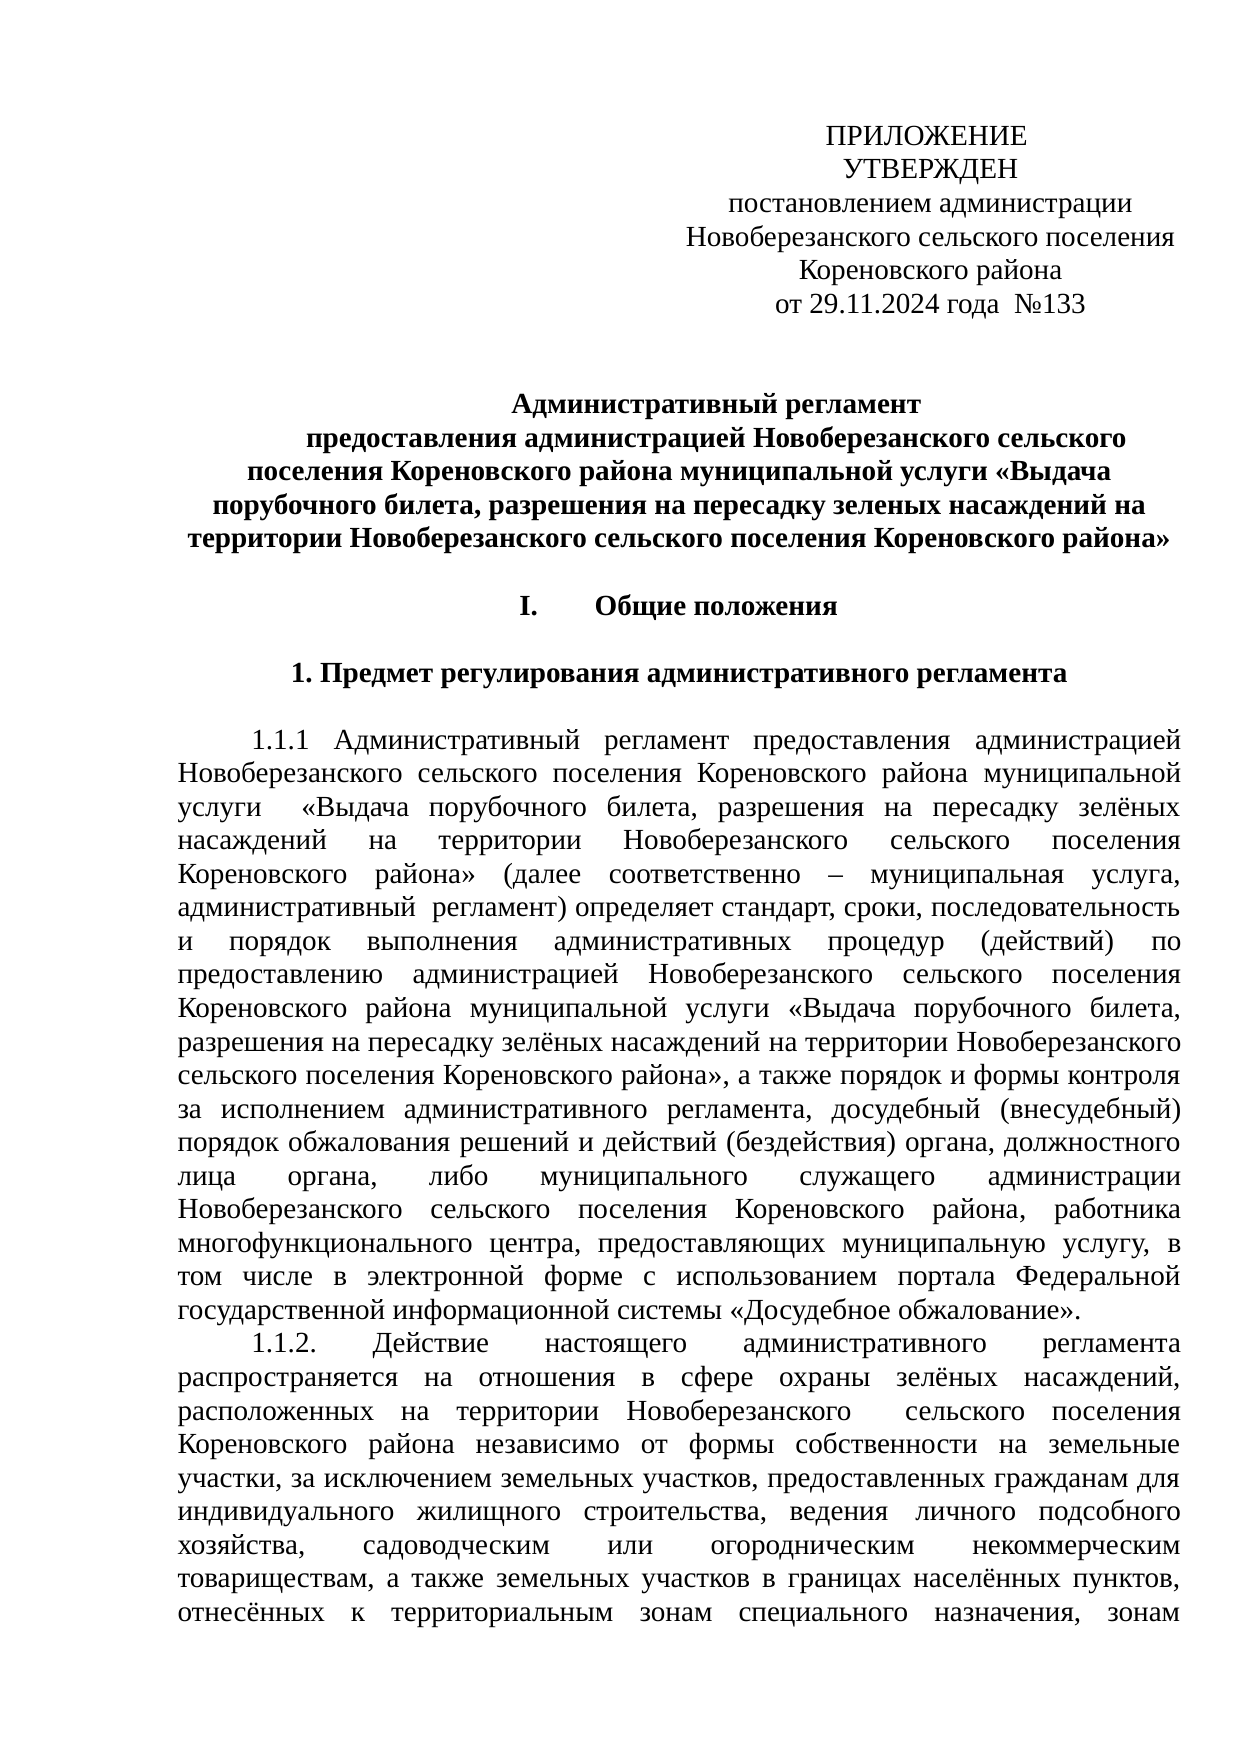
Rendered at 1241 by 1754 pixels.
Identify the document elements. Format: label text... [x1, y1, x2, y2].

text УТВЕРЖДЕН [679, 152, 1181, 185]
text Новоберезанского сельского поселения [679, 219, 1181, 252]
text 1.1.1 Административный регламент предоставления администрацией Новоберезанского сельского поселения Кореновского района муниципальной услуги «Выдача порубочного билета, разрешения на пересадку зелёных насаждений на территории Новоберезанского сельского поселения Кореновского района» (далее соответственно – муниципальная услуга, административный регламент) определяет стандарт, сроки, последовательность и порядок выполнения административных процедур (действий) по предоставлению администрацией Новоберезанского сельского поселения Кореновского района муниципальной услуги «Выдача порубочного билета, разрешения на пересадку зелёных насаждений на территории Новоберезанского сельского поселения Кореновского района», а также порядок и формы контроля за исполнением административного регламента, досудебный (внесудебный) порядок обжалования решений и действий (бездействия) органа, должностного лица органа, либо муниципального служащего администрации Новоберезанского сельского поселения Кореновского района, работника многофункционального центра, предоставляющих муниципальную услугу, в том числе в электронной форме с использованием портала Федеральной государственной информационной системы «Досудебное обжалование». [177, 722, 1181, 1326]
text постановлением администрации [679, 185, 1181, 219]
text 1.1.2. Действие настоящего административного регламента распространяется на отношения в сфере охраны зелёных насаждений, расположенных на территории Новоберезанского сельского поселения Кореновского района независимо от формы собственности на земельные участки, за исключением земельных участков, предоставленных гражданам для индивидуального жилищного строительства, ведения личного подсобного хозяйства, садоводческим или огородническим некоммерческим товариществам, а также земельных участков в границах населённых пунктов, отнесённых к территориальным зонам специального назначения, зонам [177, 1326, 1181, 1627]
list 1. Предмет регулирования административного регламента [177, 655, 1181, 688]
list Общие положения [176, 588, 1181, 621]
text Кореновского района [679, 252, 1181, 286]
text предоставления администрацией Новоберезанского сельского поселения Кореновского района муниципальной услуги «Выдача порубочного билета, разрешения на пересадку зеленых насаждений на территории Новоберезанского сельского поселения Кореновского района» [177, 420, 1181, 554]
text от 29.11.2024 года №133 [679, 286, 1181, 319]
text ПРИЛОЖЕНИЕ [679, 118, 1181, 152]
text Административный регламент [177, 386, 1181, 420]
